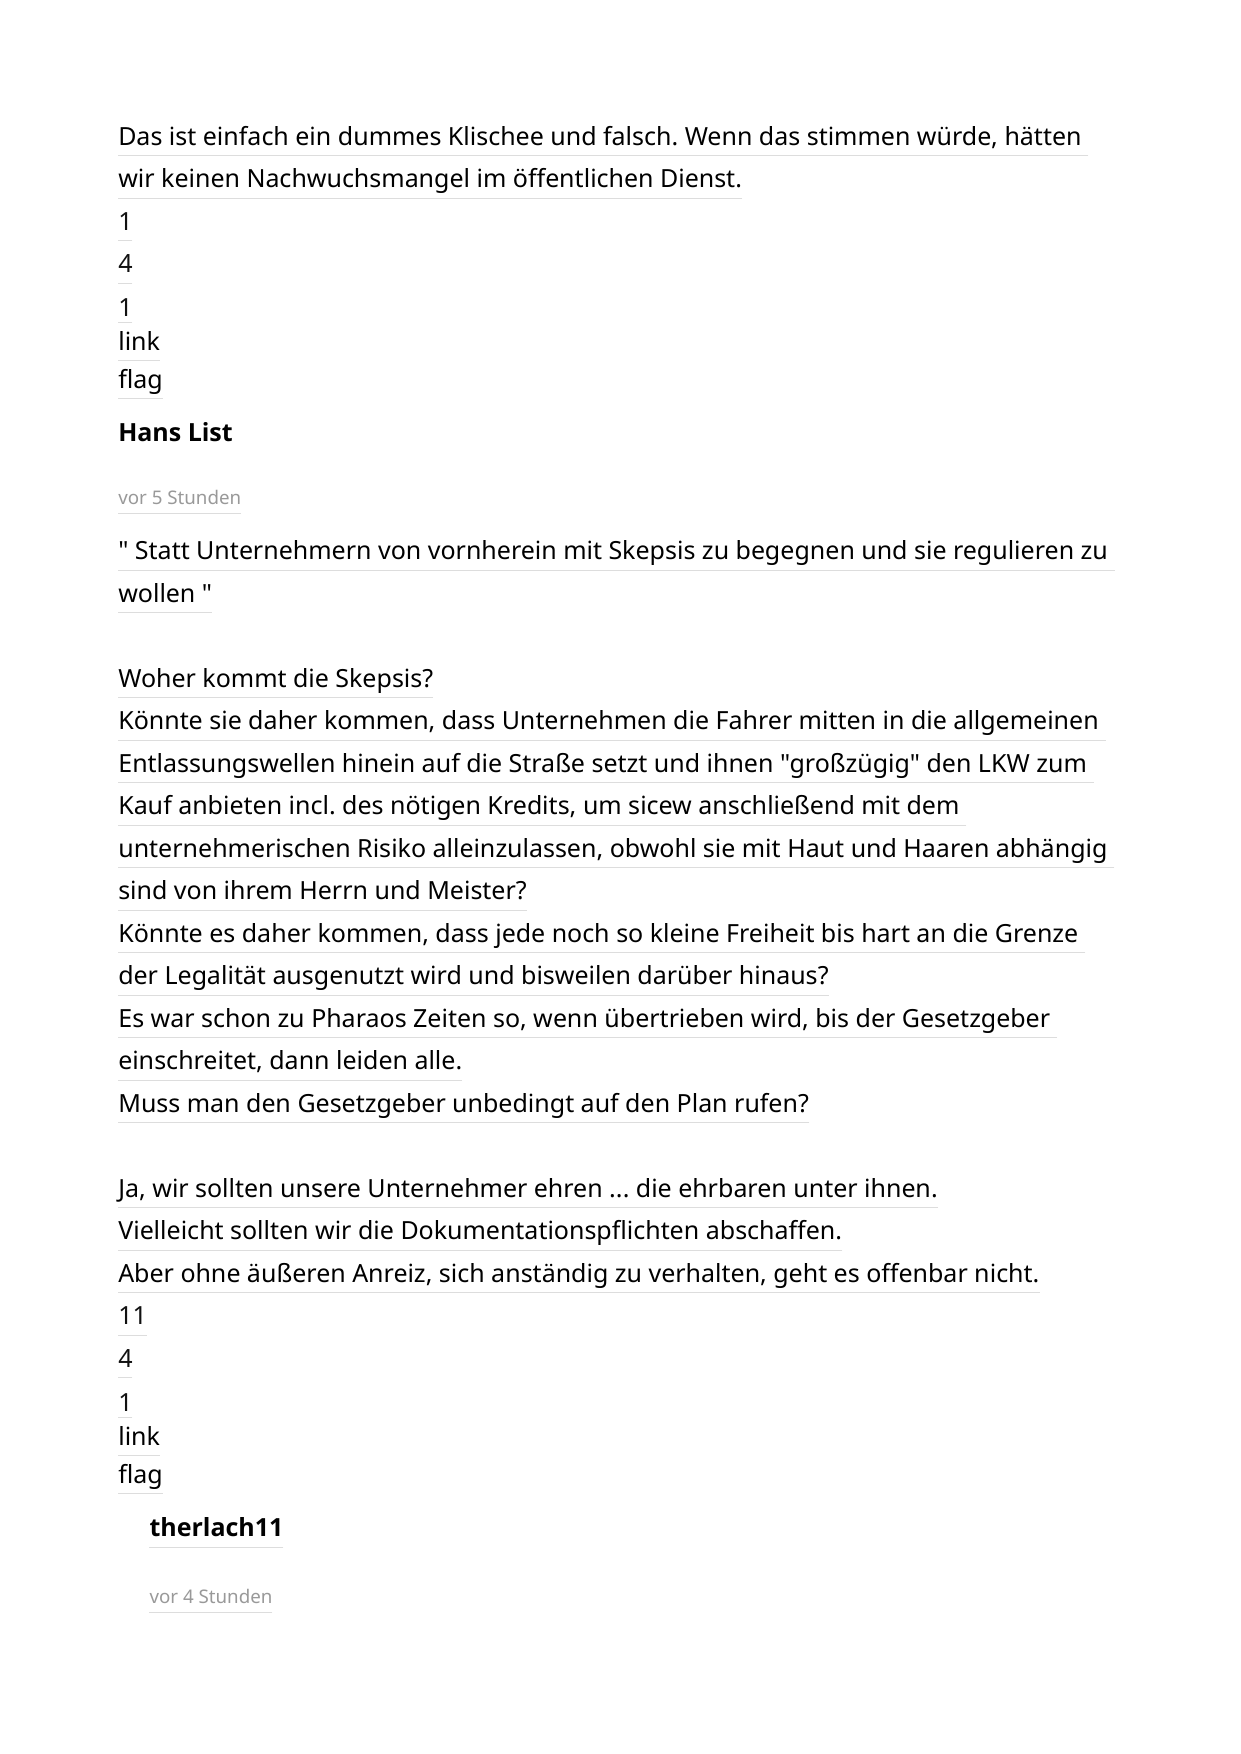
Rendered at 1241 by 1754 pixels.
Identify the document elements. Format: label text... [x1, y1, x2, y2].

text therlach11 [149, 1510, 1122, 1548]
text link [118, 1418, 1122, 1456]
text " Statt Unternehmern von vornherein mit Skepsis zu begegnen und sie regulieren zu wollen " Woher kommt die Skepsis? Könnte sie daher kommen, dass Unternehmen die Fahrer mitten in die allgemeinen Entlassungswellen hinein auf die Straße setzt und ihnen "großzügig" den LKW zum Kauf anbieten incl. des nötigen Kredits, um sicew anschließend mit dem unternehmerischen Risiko alleinzulassen, obwohl sie mit Haut und Haaren abhängig sind von ihrem Herrn und Meister? Könnte es daher kommen, dass jede noch so kleine Freiheit bis hart an die Grenze der Legalität ausgenutzt wird und bisweilen darüber hinaus? Es war schon zu Pharaos Zeiten so, wenn übertrieben wird, bis der Gesetzgeber einschreitet, dann leiden alle. Muss man den Gesetzgeber unbedingt auf den Plan rufen? Ja, wir sollten unsere Unternehmer ehren ... die ehrbaren unter ihnen. Vielleicht sollten wir die Dokumentationspflichten abschaffen. Aber ohne äußeren Anreiz, sich anständig zu verhalten, geht es offenbar nicht. [118, 533, 1122, 1293]
text flag [118, 1456, 1122, 1494]
text vor 5 Stunden [118, 484, 1117, 514]
text vor 4 Stunden [149, 1584, 1117, 1613]
text Das ist einfach ein dummes Klischee und falsch. Wenn das stimmen würde, hätten wir keinen Nachwuchsmangel im öffentlichen Dienst. [118, 118, 1122, 199]
text 4 [118, 246, 1122, 284]
text link [118, 323, 1122, 361]
text 1 [118, 288, 1122, 323]
text 11 [118, 1298, 1122, 1336]
text Hans List [118, 415, 1122, 449]
text flag [118, 361, 1122, 399]
text 1 [118, 1383, 1122, 1418]
text 4 [118, 1341, 1122, 1378]
text 1 [118, 203, 1122, 241]
